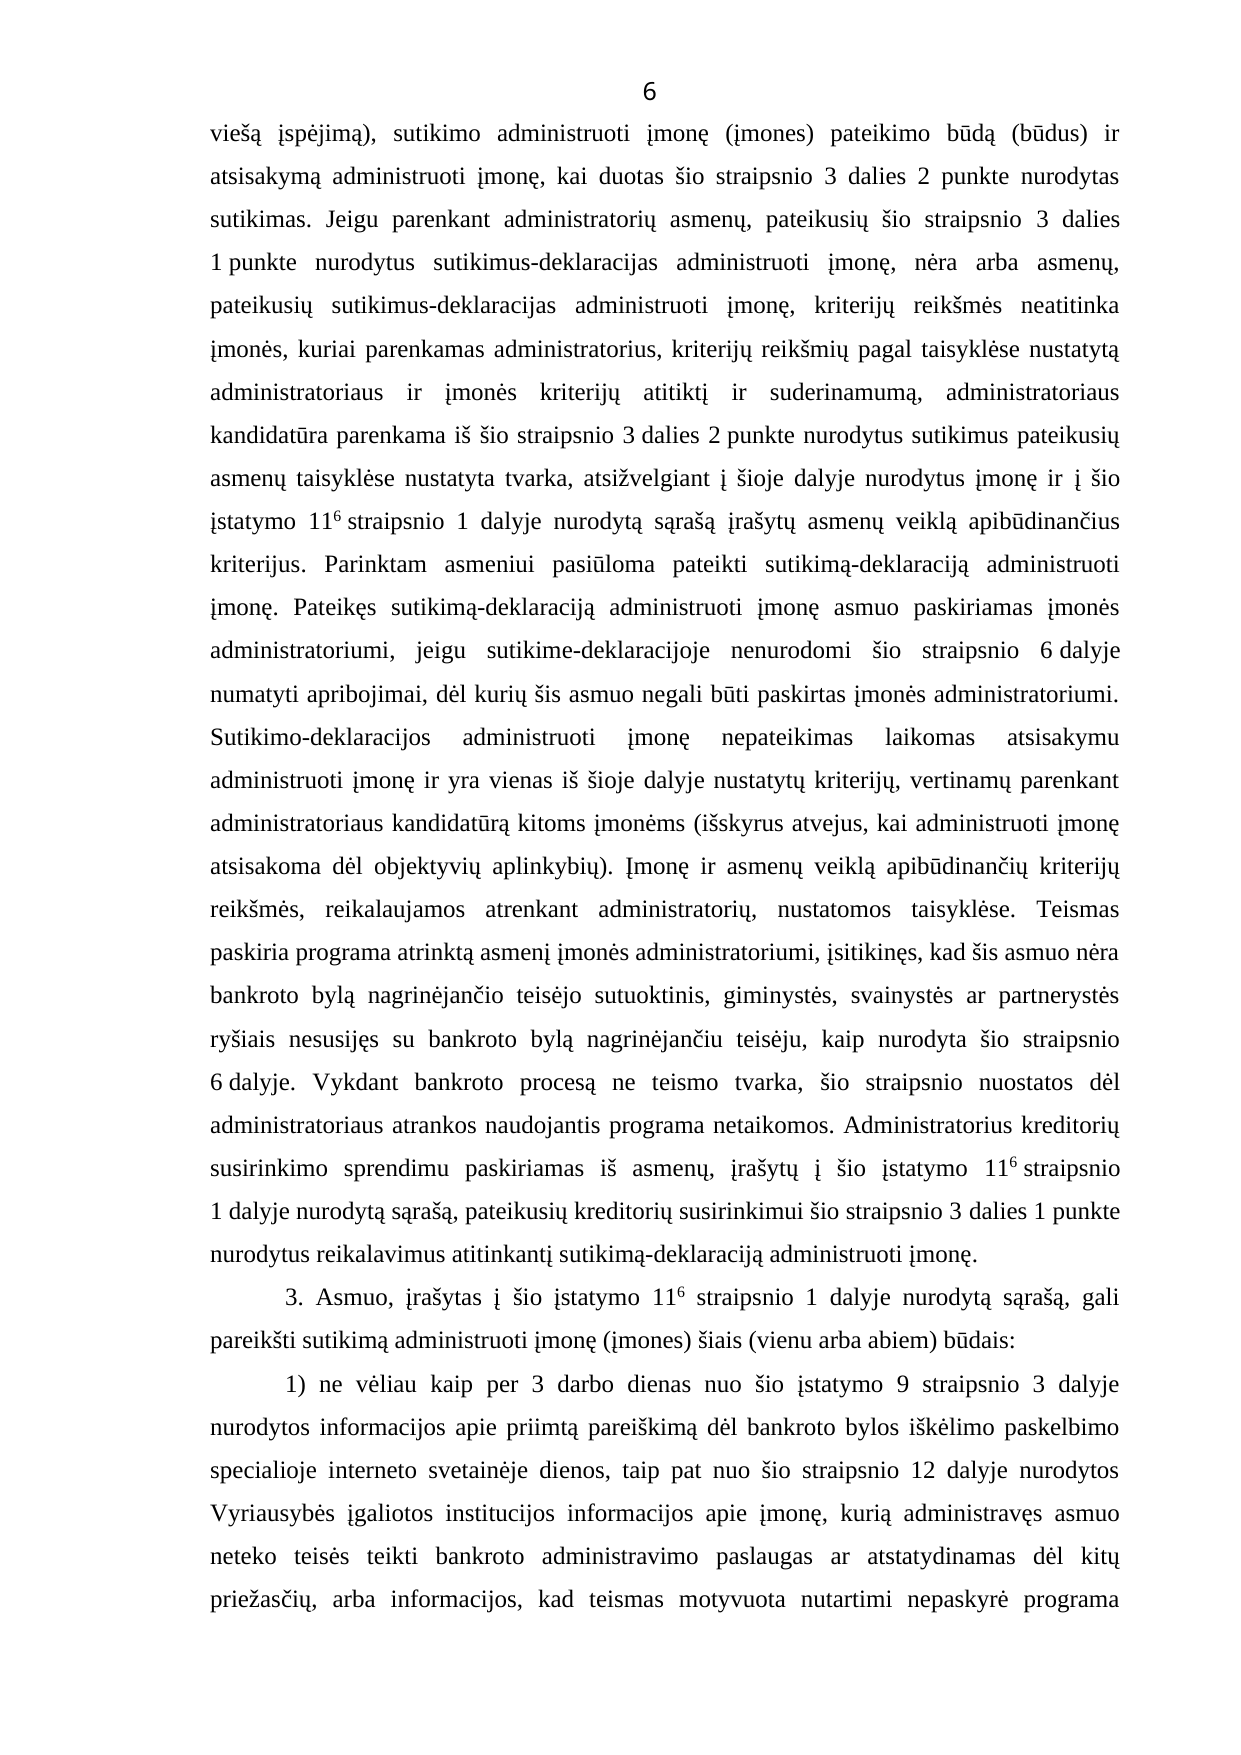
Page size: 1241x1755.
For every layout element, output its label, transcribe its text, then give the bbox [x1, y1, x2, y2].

text viešą įspėjimą), sutikimo administruoti įmonę (įmones) pateikimo būdą (būdus) ir atsisakymą administruoti įmonę, kai duotas šio straipsnio 3 dalies 2 punkte nurodytas sutikimas. Jeigu parenkant administratorių asmenų, pateikusių šio straipsnio 3 dalies 1 punkte nurodytus sutikimus-deklaracijas administruoti įmonę, nėra arba asmenų, pateikusių sutikimus-deklaracijas administruoti įmonę, kriterijų reikšmės neatitinka įmonės, kuriai parenkamas administratorius, kriterijų reikšmių pagal taisyklėse nustatytą administratoriaus ir įmonės kriterijų atitiktį ir suderinamumą, administratoriaus kandidatūra parenkama iš šio straipsnio 3 dalies 2 punkte nurodytus sutikimus pateikusių asmenų taisyklėse nustatyta tvarka, atsižvelgiant į šioje dalyje nurodytus įmonę ir į šio įstatymo 116 straipsnio 1 dalyje nurodytą sąrašą įrašytų asmenų veiklą apibūdinančius kriterijus. Parinktam asmeniui pasiūloma pateikti sutikimą-deklaraciją administruoti įmonę. Pateikęs sutikimą-deklaraciją administruoti įmonę asmuo paskiriamas įmonės administratoriumi, jeigu sutikime-deklaracijoje nenurodomi šio straipsnio 6 dalyje numatyti apribojimai, dėl kurių šis asmuo negali būti paskirtas įmonės administratoriumi. Sutikimo-deklaracijos administruoti įmonę nepateikimas laikomas atsisakymu administruoti įmonę ir yra vienas iš šioje dalyje nustatytų kriterijų, vertinamų parenkant administratoriaus kandidatūrą kitoms įmonėms (išskyrus atvejus, kai administruoti įmonę atsisakoma dėl objektyvių aplinkybių). Įmonę ir asmenų veiklą apibūdinančių kriterijų reikšmės, reikalaujamos atrenkant administratorių, nustatomos taisyklėse. Teismas paskiria programa atrinktą asmenį įmonės administratoriumi, įsitikinęs, kad šis asmuo nėra bankroto bylą nagrinėjančio teisėjo sutuoktinis, giminystės, svainystės ar partnerystės ryšiais nesusijęs su bankroto bylą nagrinėjančiu teisėju, kaip nurodyta šio straipsnio 6 dalyje. Vykdant bankroto procesą ne teismo tvarka, šio straipsnio nuostatos dėl administratoriaus atrankos naudojantis programa netaikomos. Administratorius kreditorių susirinkimo sprendimu paskiriamas iš asmenų, įrašytų į šio įstatymo 116 straipsnio 1 dalyje nurodytą sąrašą, pateikusių kreditorių susirinkimui šio straipsnio 3 dalies 1 punkte nurodytus reikalavimus atitinkantį sutikimą-deklaraciją administruoti įmonę. [210, 118, 1120, 1268]
text 3. Asmuo, įrašytas į šio įstatymo 116 straipsnio 1 dalyje nurodytą sąrašą, gali pareikšti sutikimą administruoti įmonę (įmones) šiais (vienu arba abiem) būdais: [210, 1282, 1120, 1354]
text 1) ne vėliau kaip per 3 darbo dienas nuo šio įstatymo 9 straipsnio 3 dalyje nurodytos informacijos apie priimtą pareiškimą dėl bankroto bylos iškėlimo paskelbimo specialioje interneto svetainėje dienos, taip pat nuo šio straipsnio 12 dalyje nurodytos Vyriausybės įgaliotos institucijos informacijos apie įmonę, kurią administravęs asmuo neteko teisės teikti bankroto administravimo paslaugas ar atstatydinamas dėl kitų priežasčių, arba informacijos, kad teismas motyvuota nutartimi nepaskyrė programa [210, 1369, 1120, 1613]
